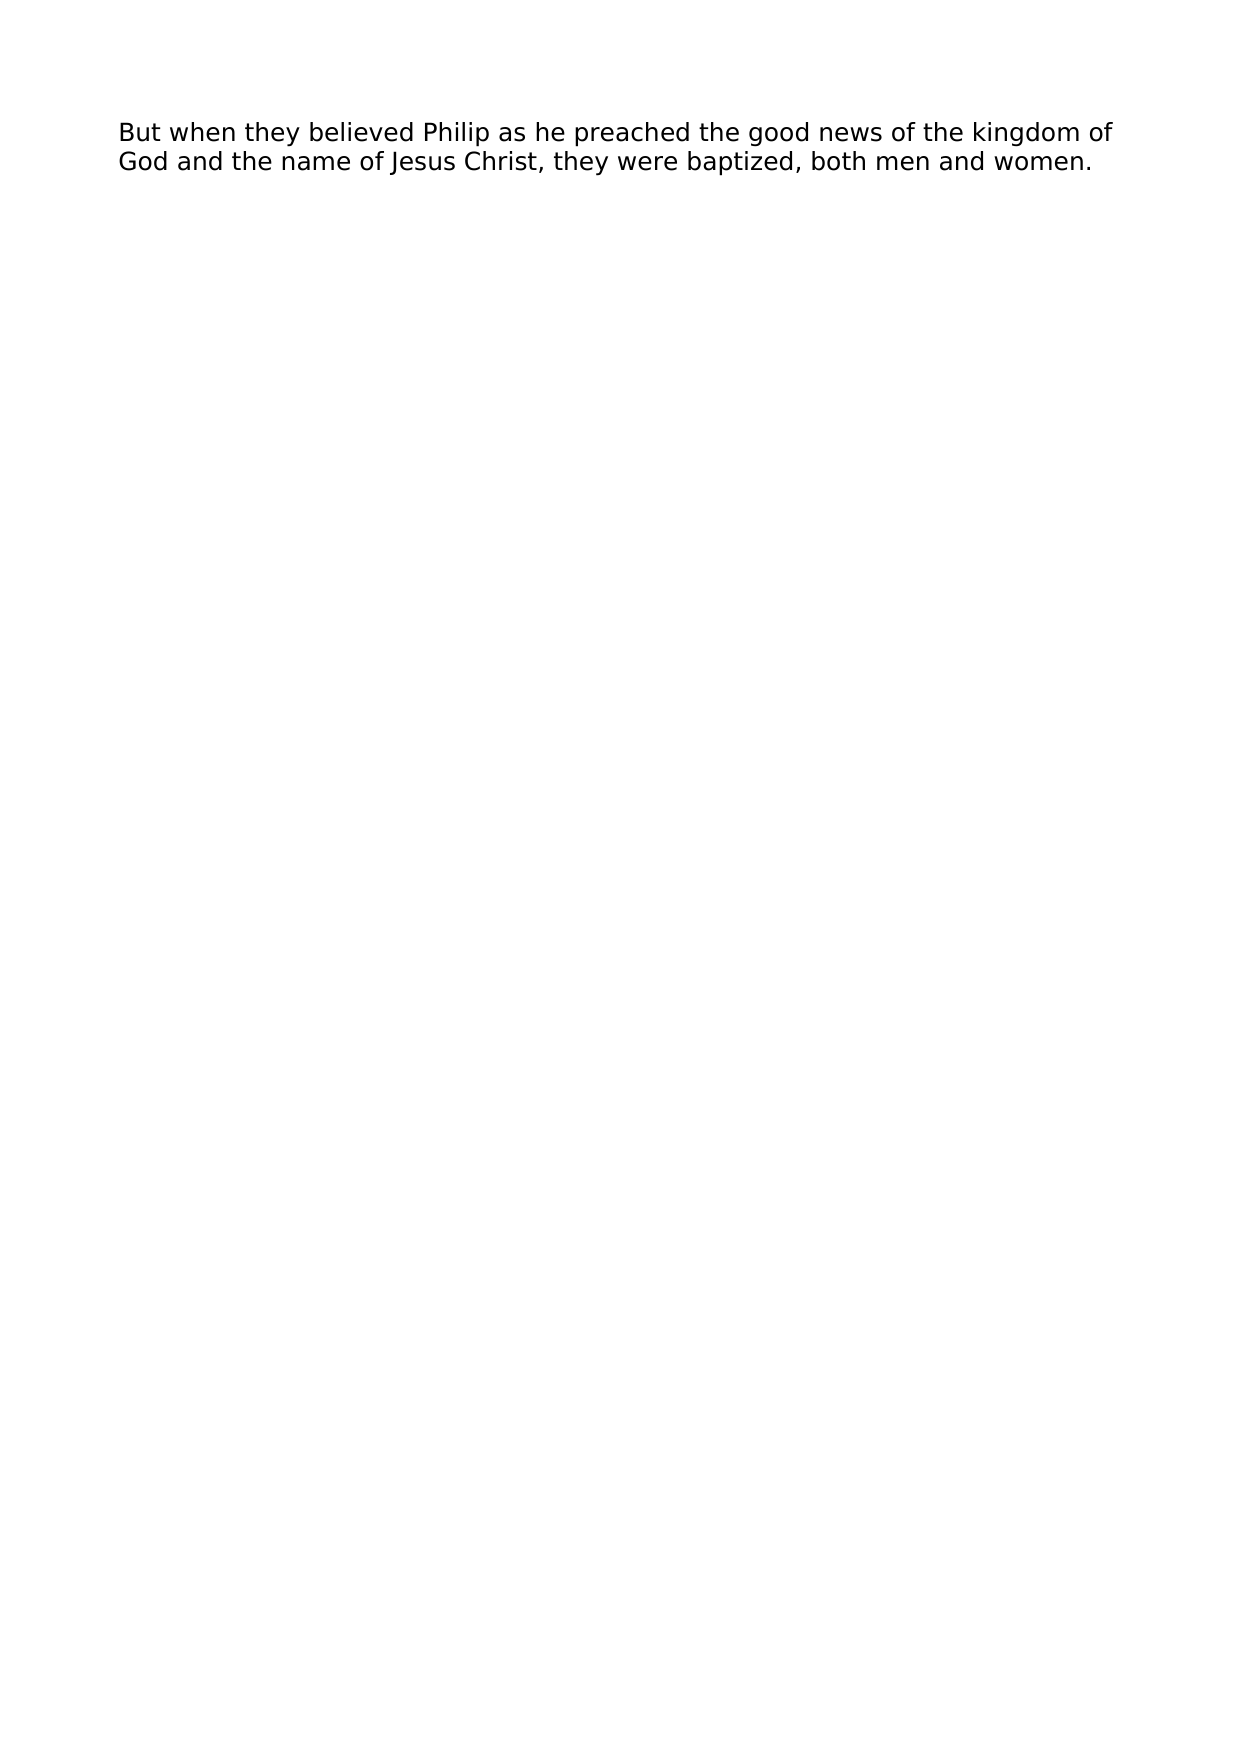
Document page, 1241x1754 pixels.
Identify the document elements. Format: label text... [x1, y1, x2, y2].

text But when they believed Philip as he preached the good news of the kingdom of God and the name of Jesus Christ, they were baptized, both men and women. [118, 118, 1122, 176]
